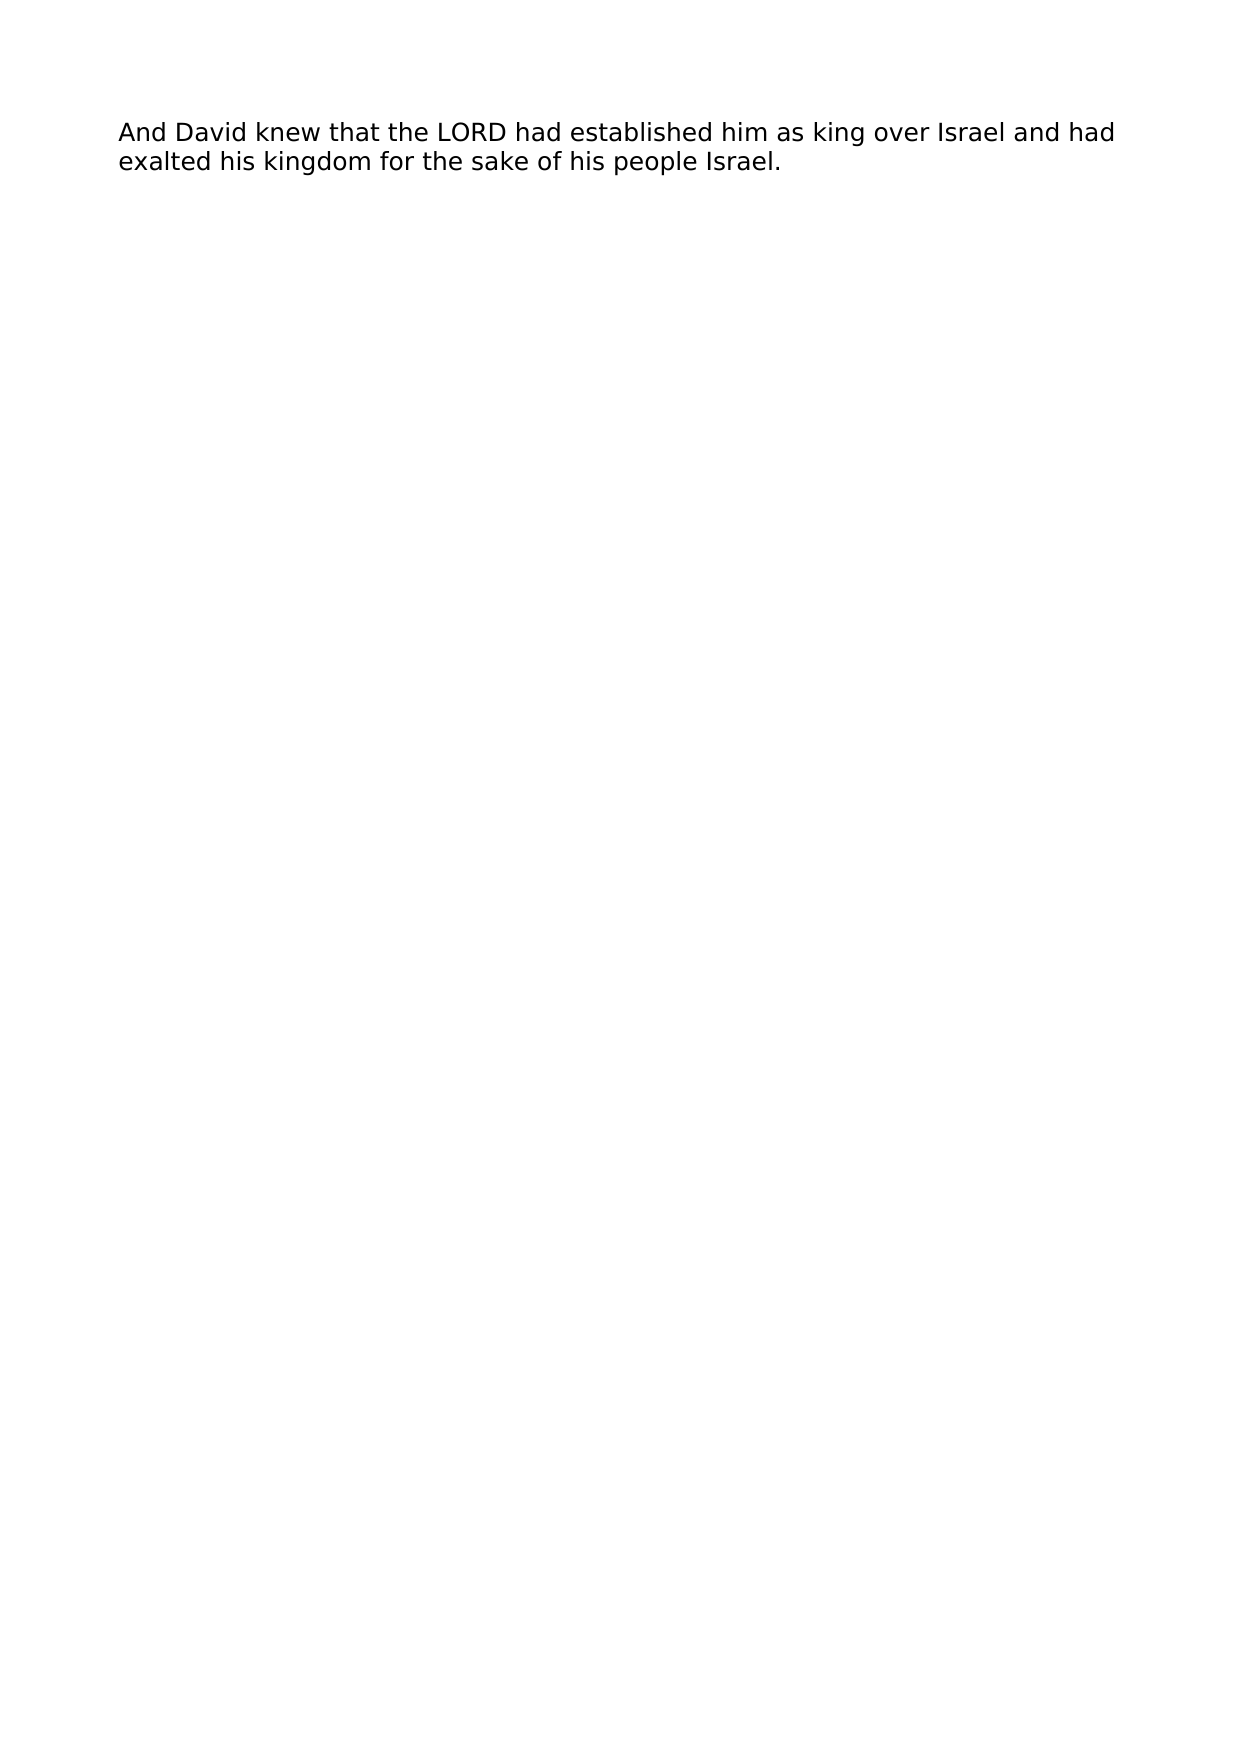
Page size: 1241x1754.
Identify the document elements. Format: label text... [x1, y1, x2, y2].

text And David knew that the LORD had established him as king over Israel and had exalted his kingdom for the sake of his people Israel. [118, 118, 1122, 176]
